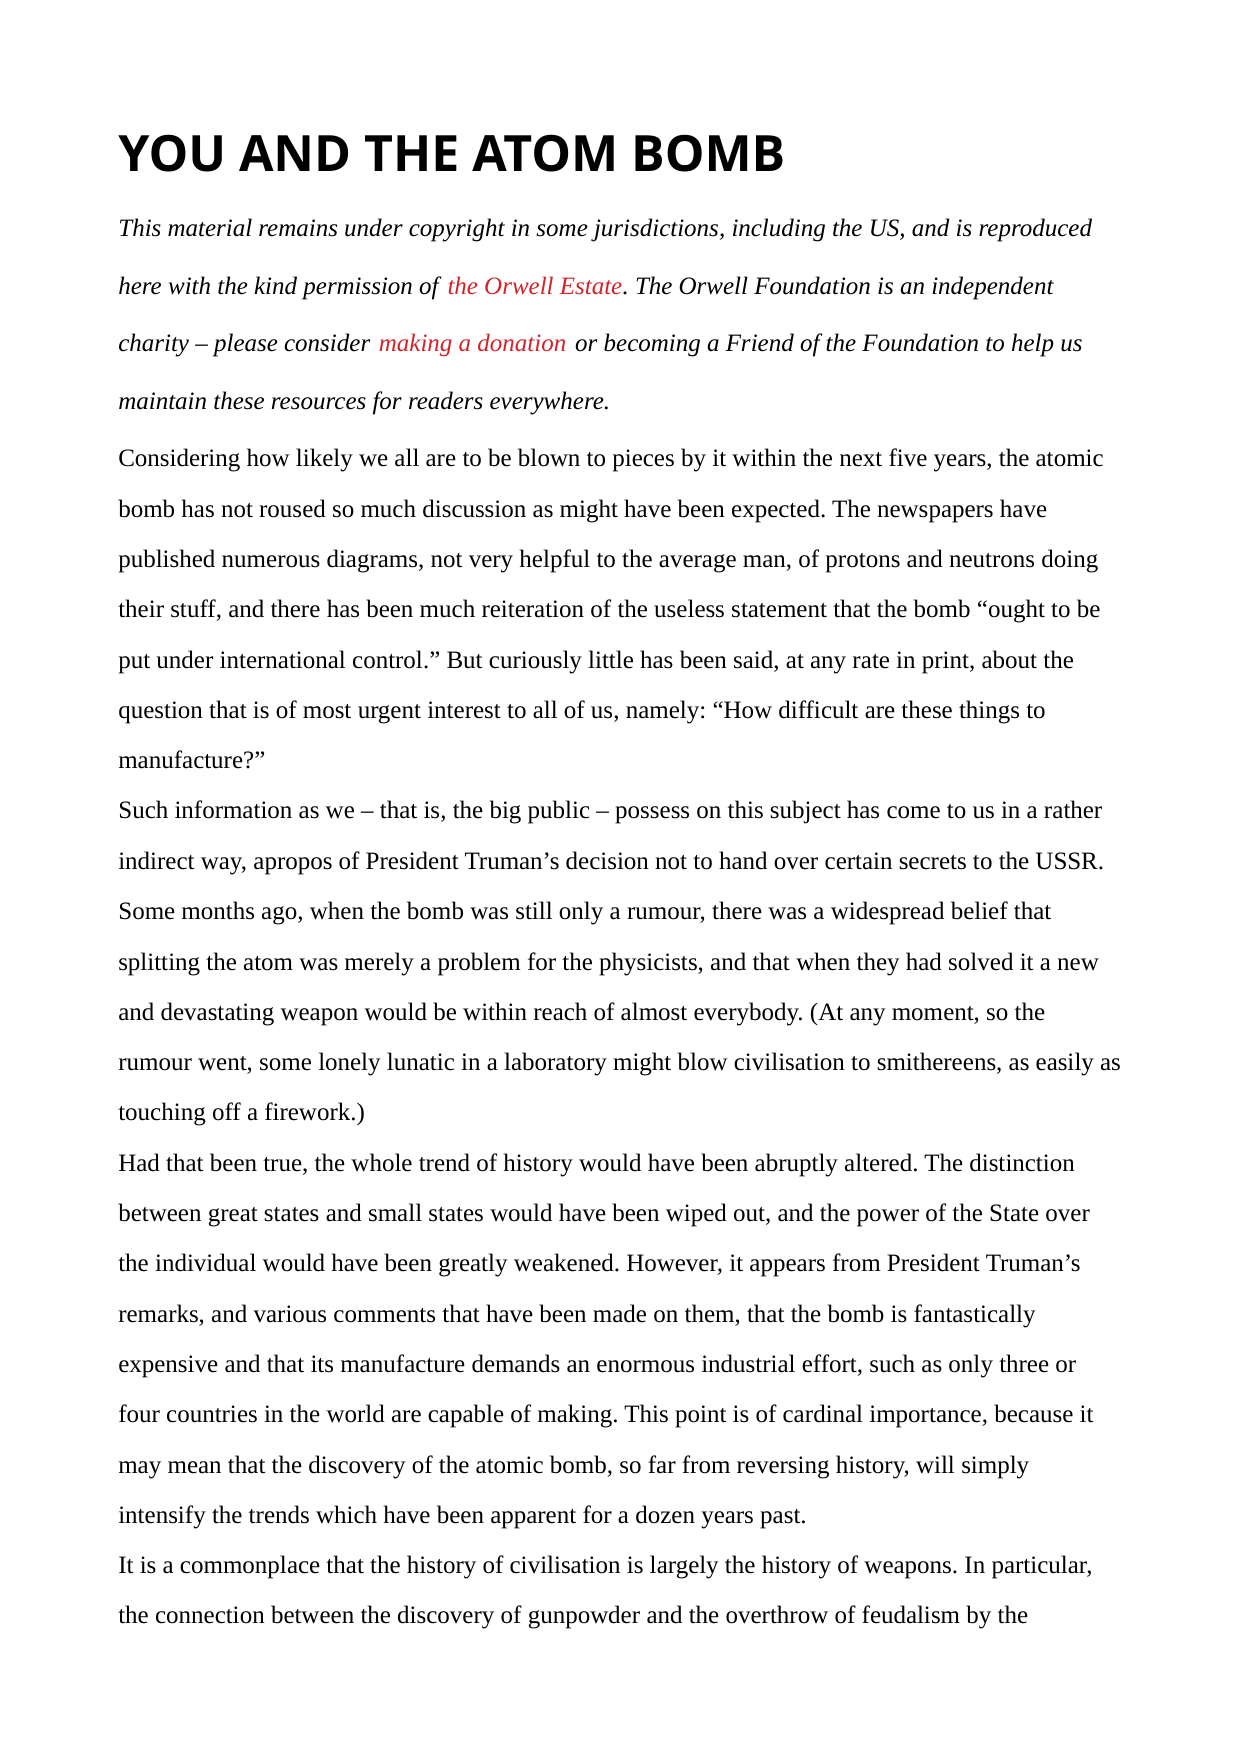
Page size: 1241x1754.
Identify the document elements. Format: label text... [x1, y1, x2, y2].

text Such information as we – that is, the big public – possess on this subject has come to us in a rather indirect way, apropos of President Truman’s decision not to hand over certain secrets to the USSR. Some months ago, when the bomb was still only a rumour, there was a widespread belief that splitting the atom was merely a problem for the physicists, and that when they had solved it a new and devastating weapon would be within reach of almost everybody. (At any moment, so the rumour went, some lonely lunatic in a laboratory might blow civilisation to smithereens, as easily as touching off a firework.) [118, 796, 1122, 1126]
text This material remains under copyright in some jurisdictions, including the US, and is reproduced here with the kind permission of the Orwell Estate. The Orwell Foundation is an independent charity – please consider making a donation or becoming a Friend of the Foundation to help us maintain these resources for readers everywhere. [118, 213, 1122, 415]
subtitle YOU AND THE ATOM BOMB [118, 118, 1122, 186]
text Had that been true, the whole trend of history would have been abruptly altered. The distinction between great states and small states would have been wiped out, and the power of the State over the individual would have been greatly weakened. However, it appears from President Truman’s remarks, and various comments that have been made on them, that the bomb is fantastically expensive and that its manufacture demands an enormous industrial effort, such as only three or four countries in the world are capable of making. This point is of cardinal importance, because it may mean that the discovery of the atomic bomb, so far from reversing history, will simply intensify the trends which have been apparent for a dozen years past. [118, 1148, 1122, 1529]
text It is a commonplace that the history of civilisation is largely the history of weapons. In particular, the connection between the discovery of gunpowder and the overthrow of feudalism by the [118, 1550, 1122, 1629]
text Considering how likely we all are to be blown to pieces by it within the next five years, the atomic bomb has not roused so much discussion as might have been expected. The newspapers have published numerous diagrams, not very helpful to the average man, of protons and neutrons doing their stuff, and there has been much reiteration of the useless statement that the bomb “ought to be put under international control.” But curiously little has been said, at any rate in print, about the question that is of most urgent interest to all of us, namely: “How difficult are these things to manufacture?” [118, 443, 1122, 774]
